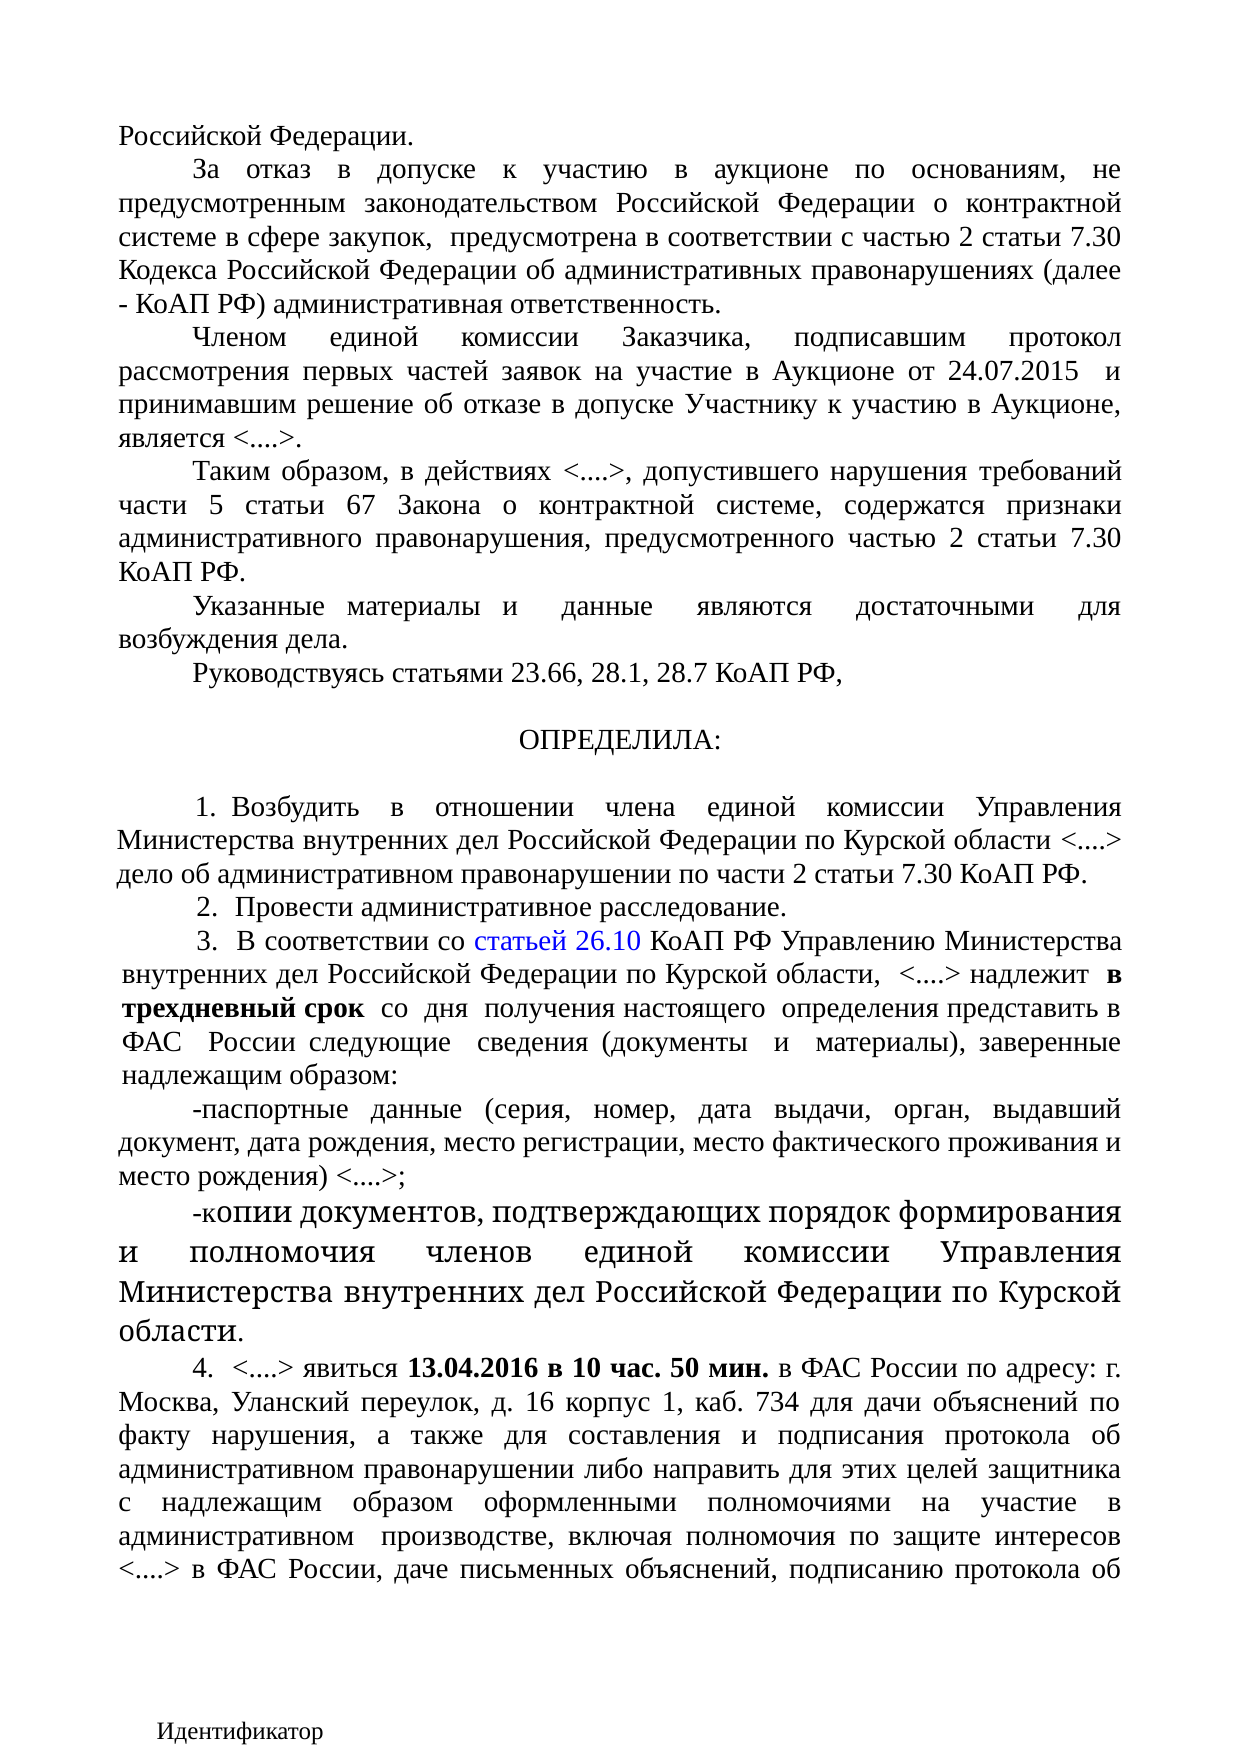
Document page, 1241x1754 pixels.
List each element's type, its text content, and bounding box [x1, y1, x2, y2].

list В соответствии со статьей 26.10 КоАП РФ Управлению Министерства внутренних дел Российской Федерации по Курской области, <....> надлежит в трехдневный срок со дня получения настоящего определения представить в ФАС России следующие сведения (документы и материалы), заверенные надлежащим образом: [122, 923, 1122, 1091]
list Провести административное расследование. [118, 889, 1122, 923]
text Указанные материалы и данные являются достаточными для возбуждения дела. [118, 588, 1122, 655]
list Возбудить в отношении члена единой комиссии Управления Министерства внутренних дел Российской Федерации по Курской области <....> дело об административном правонарушении по части 2 статьи 7.30 КоАП РФ. [116, 789, 1122, 889]
text -паспортные данные (серия, номер, дата выдачи, орган, выдавший документ, дата рождения, место регистрации, место фактического проживания и место рождения) <....>; [118, 1091, 1122, 1191]
text За отказ в допуске к участию в аукционе по основаниям, не предусмотренным законодательством Российской Федерации о контрактной системе в сфере закупок, предусмотрена в соответствии с частью 2 статьи 7.30 Кодекса Российской Федерации об административных правонарушениях (далее - КоАП РФ) административная ответственность. [118, 152, 1122, 319]
text Руководствуясь статьями 23.66, 28.1, 28.7 КоАП РФ, [118, 655, 1122, 688]
text -копии документов, подтверждающих порядок формирования и полномочия членов единой комиссии Управления Министерства внутренних дел Российской Федерации по Курской области. [118, 1191, 1122, 1350]
text Членом единой комиссии Заказчика, подписавшим протокол рассмотрения первых частей заявок на участие в Аукционе от 24.07.2015 и принимавшим решение об отказе в допуске Участнику к участию в Аукционе, является <....>. [118, 319, 1122, 453]
text Таким образом, в действиях <....>, допустившего нарушения требований части 5 статьи 67 Закона о контрактной системе, содержатся признаки административного правонарушения, предусмотренного частью 2 статьи 7.30 КоАП РФ. [118, 453, 1122, 588]
list 4. <....> явиться 13.04.2016 в 10 час. 50 мин. в ФАС России по адресу: г. Москва, Уланский переулок, д. 16 корпус 1, каб. 734 для дачи объяснений по факту нарушения, а также для составления и подписания протокола об административном правонарушении либо направить для этих целей защитника с надлежащим образом оформленными полномочиями на участие в административном производстве, включая полномочия по защите интересов <....> в ФАС России, даче письменных объяснений, подписанию протокола об [118, 1350, 1122, 1585]
text Российской Федерации. [118, 118, 1122, 152]
text ОПРЕДЕЛИЛА: [118, 722, 1122, 755]
